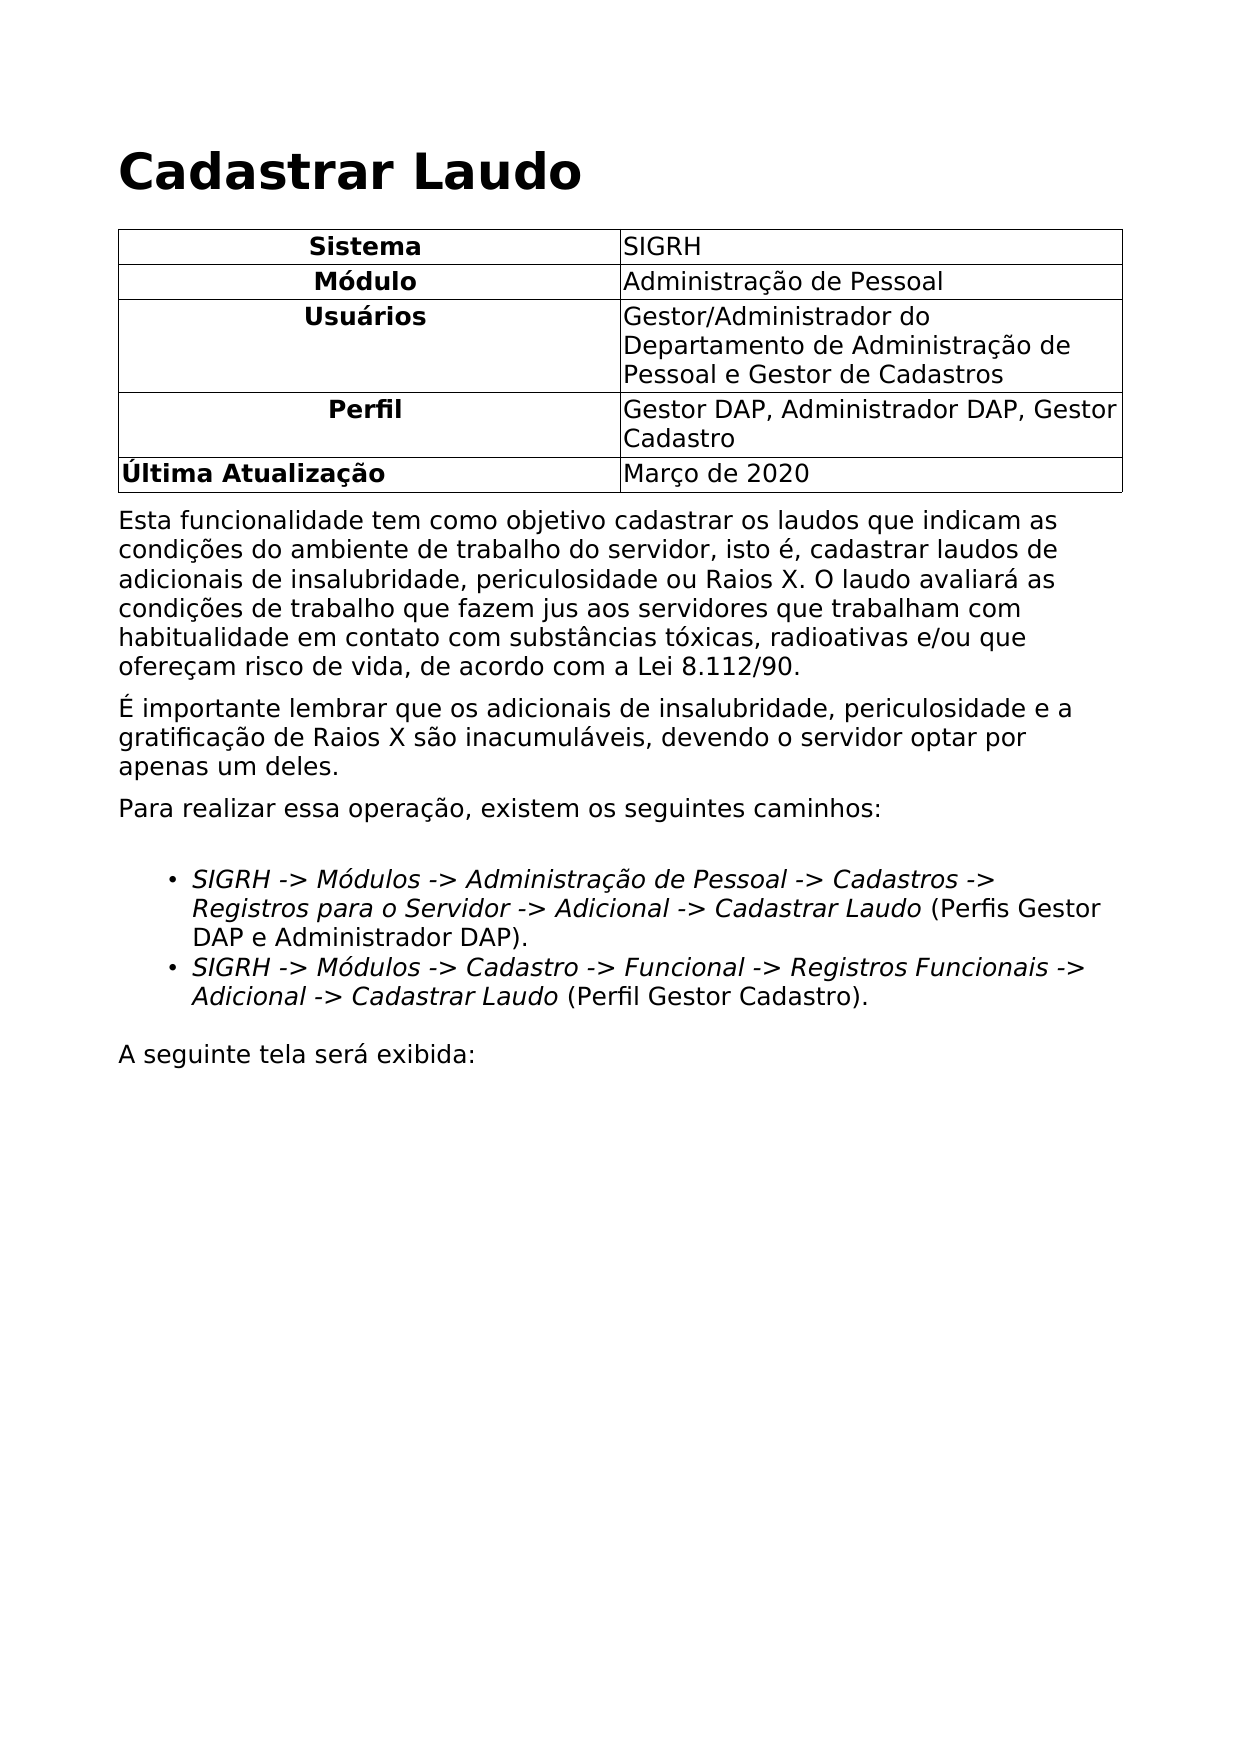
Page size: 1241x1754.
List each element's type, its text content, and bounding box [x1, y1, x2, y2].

list SIGRH -> Módulos -> Cadastro -> Funcional -> Registros Funcionais -> Adicional -> Cadastrar Laudo (Perfil Gestor Cadastro). [177, 953, 1122, 1011]
text É importante lembrar que os adicionais de insalubridade, periculosidade e a gratificação de Raios X são inacumuláveis, devendo o servidor optar por apenas um deles. [118, 694, 1122, 782]
table_cell Administração de Pessoal [621, 265, 1122, 299]
text Esta funcionalidade tem como objetivo cadastrar os laudos que indicam as condições do ambiente de trabalho do servidor, isto é, cadastrar laudos de adicionais de insalubridade, periculosidade ou Raios X. O laudo avaliará as condições de trabalho que fazem jus aos servidores que trabalham com habitualidade em contato com substâncias tóxicas, radioativas e/ou que ofereçam risco de vida, de acordo com a Lei 8.112/90. [118, 507, 1122, 682]
text Para realizar essa operação, existem os seguintes caminhos: [118, 794, 1122, 823]
text A seguinte tela será exibida: [118, 1041, 1122, 1070]
table_cell Gestor DAP, Administrador DAP, Gestor Cadastro [621, 393, 1122, 457]
table_header SIGRH [621, 230, 1122, 264]
table_cell Módulo [119, 265, 620, 299]
table_header Sistema [119, 230, 620, 264]
table_cell Gestor/Administrador do Departamento de Administração de Pessoal e Gestor de Cadastros [621, 300, 1122, 392]
table_cell Usuários [119, 300, 620, 392]
table_cell Perfil [119, 393, 620, 457]
list SIGRH -> Módulos -> Administração de Pessoal -> Cadastros -> Registros para o Servidor -> Adicional -> Cadastrar Laudo (Perfis Gestor DAP e Administrador DAP). [177, 865, 1122, 953]
subtitle Cadastrar Laudo [118, 143, 1122, 201]
table_cell Março de 2020 [621, 458, 1122, 492]
table_cell Última Atualização [119, 458, 620, 492]
